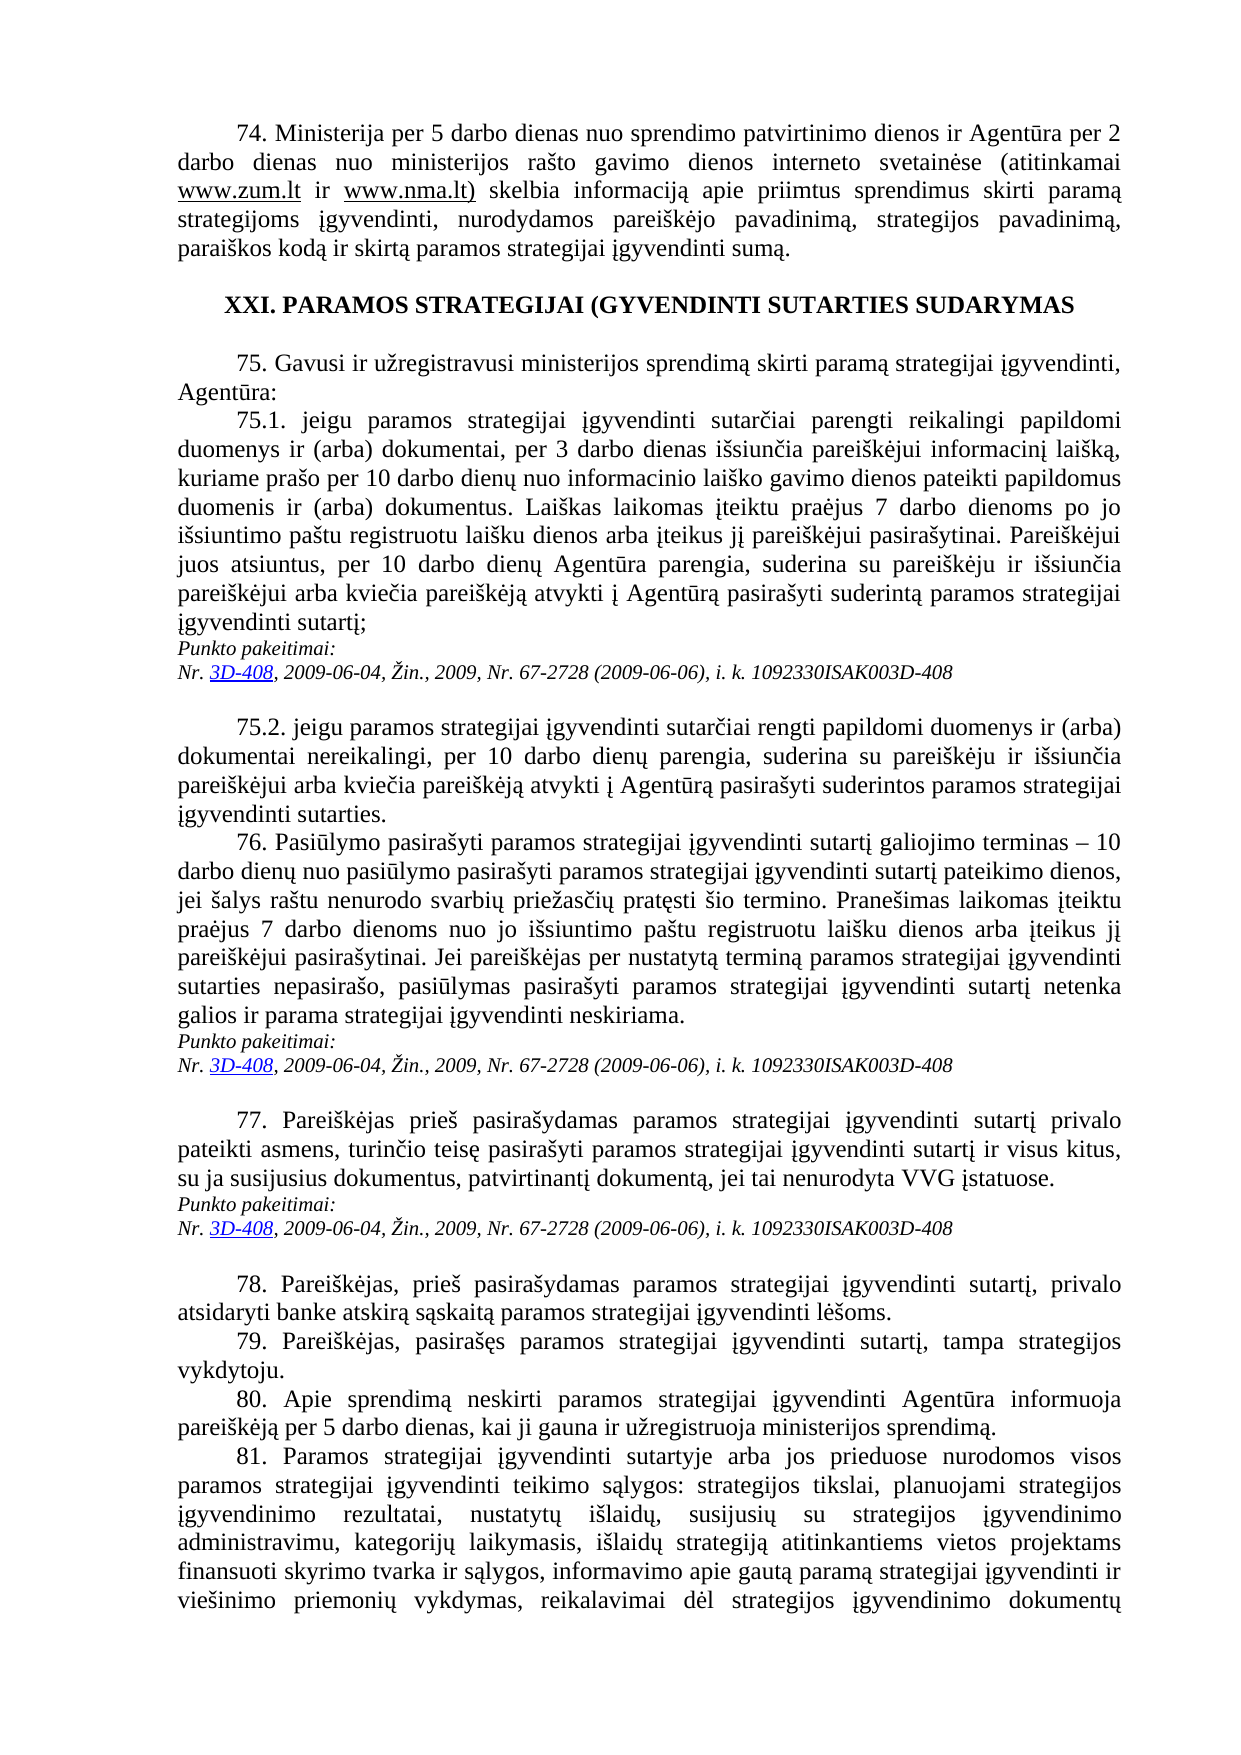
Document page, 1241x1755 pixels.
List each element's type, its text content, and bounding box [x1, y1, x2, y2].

text 78. Pareiškėjas, prieš pasirašydamas paramos strategijai įgyvendinti sutartį, privalo atsidaryti banke atskirą sąskaitą paramos strategijai įgyvendinti lėšoms. [177, 1269, 1122, 1326]
text 81. Paramos strategijai įgyvendinti sutartyje arba jos prieduose nurodomos visos paramos strategijai įgyvendinti teikimo sąlygos: strategijos tikslai, planuojami strategijos įgyvendinimo rezultatai, nustatytų išlaidų, susijusių su strategijos įgyvendinimo administravimu, kategorijų laikymasis, išlaidų strategiją atitinkantiems vietos projektams finansuoti skyrimo tvarka ir sąlygos, informavimo apie gautą paramą strategijai įgyvendinti ir viešinimo priemonių vykdymas, reikalavimai dėl strategijos įgyvendinimo dokumentų [177, 1441, 1122, 1614]
text 75.2. jeigu paramos strategijai įgyvendinti sutarčiai rengti papildomi duomenys ir (arba) dokumentai nereikalingi, per 10 darbo dienų parengia, suderina su pareiškėju ir išsiunčia pareiškėjui arba kviečia pareiškėją atvykti į Agentūrą pasirašyti suderintos paramos strategijai įgyvendinti sutarties. [177, 712, 1122, 827]
text 79. Pareiškėjas, pasirašęs paramos strategijai įgyvendinti sutartį, tampa strategijos vykdytoju. [177, 1326, 1122, 1384]
text Punkto pakeitimai: [177, 636, 1122, 660]
text 76. Pasiūlymo pasirašyti paramos strategijai įgyvendinti sutartį galiojimo terminas – 10 darbo dienų nuo pasiūlymo pasirašyti paramos strategijai įgyvendinti sutartį pateikimo dienos, jei šalys raštu nenurodo svarbių priežasčių pratęsti šio termino. Pranešimas laikomas įteiktu praėjus 7 darbo dienoms nuo jo išsiuntimo paštu registruotu laišku dienos arba įteikus jį pareiškėjui pasirašytinai. Jei pareiškėjas per nustatytą terminą paramos strategijai įgyvendinti sutarties nepasirašo, pasiūlymas pasirašyti paramos strategijai įgyvendinti sutartį netenka galios ir parama strategijai įgyvendinti neskiriama. [177, 827, 1122, 1029]
text Nr. 3D-408, 2009-06-04, Žin., 2009, Nr. 67-2728 (2009-06-06), i. k. 1092330ISAK003D-408 [177, 660, 1122, 684]
text 75. Gavusi ir užregistravusi ministerijos sprendimą skirti paramą strategijai įgyvendinti, Agentūra: [177, 348, 1122, 406]
text 74. Ministerija per 5 darbo dienas nuo sprendimo patvirtinimo dienos ir Agentūra per 2 darbo dienas nuo ministerijos rašto gavimo dienos interneto svetainėse (atitinkamai www.zum.lt ir www.nma.lt) skelbia informaciją apie priimtus sprendimus skirti paramą strategijoms įgyvendinti, nurodydamos pareiškėjo pavadinimą, strategijos pavadinimą, paraiškos kodą ir skirtą paramos strategijai įgyvendinti sumą. [177, 118, 1122, 262]
text Punkto pakeitimai: [177, 1029, 1122, 1053]
text Nr. 3D-408, 2009-06-04, Žin., 2009, Nr. 67-2728 (2009-06-06), i. k. 1092330ISAK003D-408 [177, 1216, 1122, 1240]
text Punkto pakeitimai: [177, 1192, 1122, 1216]
text 75.1. jeigu paramos strategijai įgyvendinti sutarčiai parengti reikalingi papildomi duomenys ir (arba) dokumentai, per 3 darbo dienas išsiunčia pareiškėjui informacinį laišką, kuriame prašo per 10 darbo dienų nuo informacinio laiško gavimo dienos pateikti papildomus duomenis ir (arba) dokumentus. Laiškas laikomas įteiktu praėjus 7 darbo dienoms po jo išsiuntimo paštu registruotu laišku dienos arba įteikus jį pareiškėjui pasirašytinai. Pareiškėjui juos atsiuntus, per 10 darbo dienų Agentūra parengia, suderina su pareiškėju ir išsiunčia pareiškėjui arba kviečia pareiškėją atvykti į Agentūrą pasirašyti suderintą paramos strategijai įgyvendinti sutartį; [177, 406, 1122, 636]
text 77. Pareiškėjas prieš pasirašydamas paramos strategijai įgyvendinti sutartį privalo pateikti asmens, turinčio teisę pasirašyti paramos strategijai įgyvendinti sutartį ir visus kitus, su ja susijusius dokumentus, patvirtinantį dokumentą, jei tai nenurodyta VVG įstatuose. [177, 1106, 1122, 1192]
text 80. Apie sprendimą neskirti paramos strategijai įgyvendinti Agentūra informuoja pareiškėją per 5 darbo dienas, kai ji gauna ir užregistruoja ministerijos sprendimą. [177, 1384, 1122, 1441]
text Nr. 3D-408, 2009-06-04, Žin., 2009, Nr. 67-2728 (2009-06-06), i. k. 1092330ISAK003D-408 [177, 1053, 1122, 1077]
text XXI. PARAMOS STRATEGIJAI (GYVENDINTI SUTARTIES SUDARYMAS [177, 291, 1122, 319]
